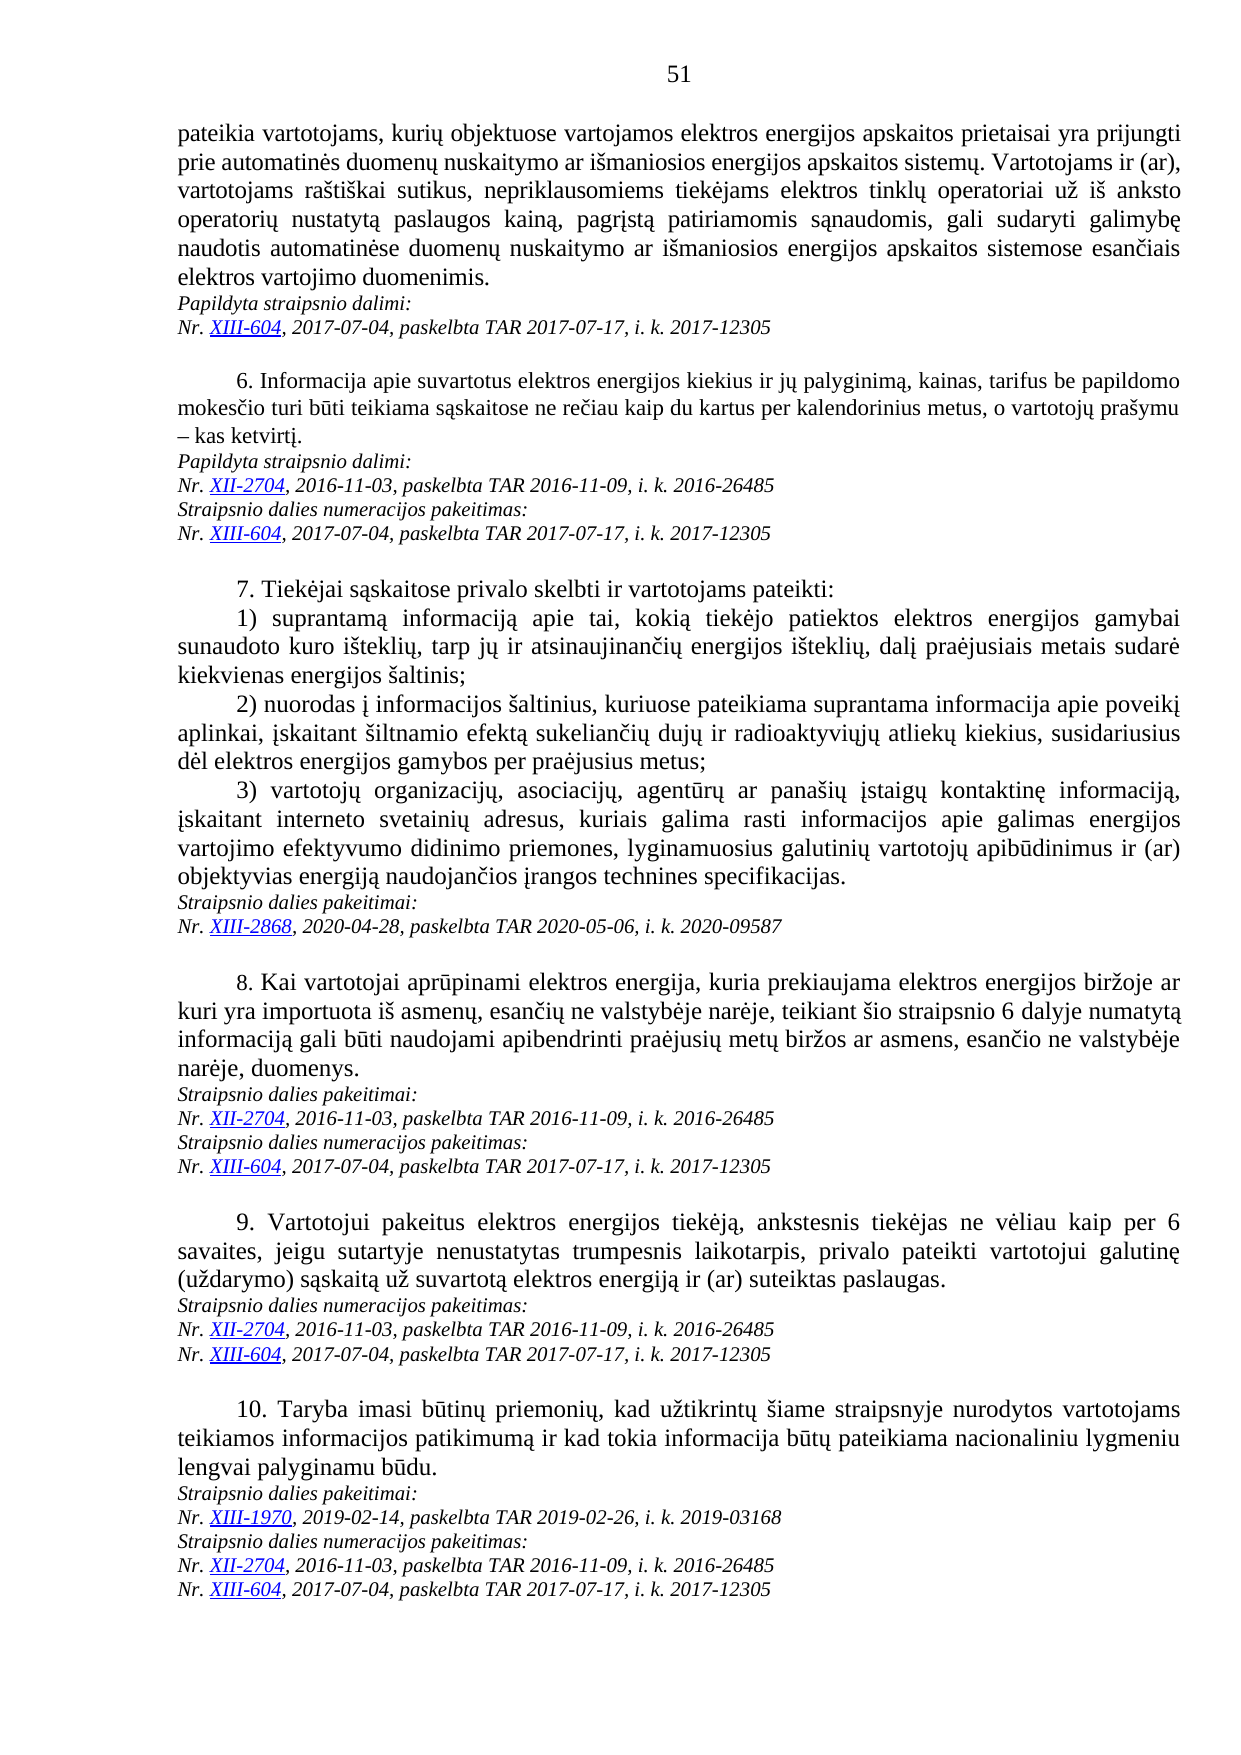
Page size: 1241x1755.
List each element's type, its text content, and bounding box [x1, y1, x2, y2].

text Nr. XII-2704, 2016-11-03, paskelbta TAR 2016-11-09, i. k. 2016-26485 [177, 1106, 1181, 1130]
text 9. Vartotojui pakeitus elektros energijos tiekėją, ankstesnis tiekėjas ne vėliau kaip per 6 savaites, jeigu sutartyje nenustatytas trumpesnis laikotarpis, privalo pateikti vartotojui galutinę (uždarymo) sąskaitą už suvartotą elektros energiją ir (ar) suteiktas paslaugas. [177, 1207, 1181, 1293]
text Nr. XII-2704, 2016-11-03, paskelbta TAR 2016-11-09, i. k. 2016-26485 [177, 1553, 1181, 1577]
text Nr. XIII-604, 2017-07-04, paskelbta TAR 2017-07-17, i. k. 2017-12305 [177, 1154, 1181, 1178]
text Straipsnio dalies pakeitimai: [177, 1481, 1181, 1504]
text Papildyta straipsnio dalimi: [177, 291, 1181, 315]
text Straipsnio dalies pakeitimai: [177, 890, 1181, 914]
text Straipsnio dalies numeracijos pakeitimas: [177, 1293, 1181, 1317]
text 8. Kai vartotojai aprūpinami elektros energija, kuria prekiaujama elektros energijos biržoje ar kuri yra importuota iš asmenų, esančių ne valstybėje narėje, teikiant šio straipsnio 6 dalyje numatytą informaciją gali būti naudojami apibendrinti praėjusių metų biržos ar asmens, esančio ne valstybėje narėje, duomenys. [177, 967, 1181, 1082]
text 7. Tiekėjai sąskaitose privalo skelbti ir vartotojams pateikti: [177, 574, 1181, 603]
text Nr. XII-2704, 2016-11-03, paskelbta TAR 2016-11-09, i. k. 2016-26485 [177, 473, 1181, 497]
text Nr. XII-2704, 2016-11-03, paskelbta TAR 2016-11-09, i. k. 2016-26485 [177, 1317, 1181, 1341]
text 2) nuorodas į informacijos šaltinius, kuriuose pateikiama suprantama informacija apie poveikį aplinkai, įskaitant šiltnamio efektą sukeliančių dujų ir radioaktyviųjų atliekų kiekius, susidariusius dėl elektros energijos gamybos per praėjusius metus; [177, 689, 1181, 775]
text Nr. XIII-604, 2017-07-04, paskelbta TAR 2017-07-17, i. k. 2017-12305 [177, 315, 1181, 339]
text Straipsnio dalies numeracijos pakeitimas: [177, 497, 1181, 521]
text 10. Taryba imasi būtinų priemonių, kad užtikrintų šiame straipsnyje nurodytos vartotojams teikiamos informacijos patikimumą ir kad tokia informacija būtų pateikiama nacionaliniu lygmeniu lengvai palyginamu būdu. [177, 1394, 1181, 1481]
text 6. Informacija apie suvartotus elektros energijos kiekius ir jų palyginimą, kainas, tarifus be papildomo mokesčio turi būti teikiama sąskaitose ne rečiau kaip du kartus per kalendorinius metus, o vartotojų prašymu – kas ketvirtį. [177, 367, 1181, 449]
text Nr. XIII-604, 2017-07-04, paskelbta TAR 2017-07-17, i. k. 2017-12305 [177, 1577, 1181, 1601]
text Nr. XIII-1970, 2019-02-14, paskelbta TAR 2019-02-26, i. k. 2019-03168 [177, 1504, 1181, 1529]
text Nr. XIII-604, 2017-07-04, paskelbta TAR 2017-07-17, i. k. 2017-12305 [177, 1341, 1181, 1366]
text Nr. XIII-604, 2017-07-04, paskelbta TAR 2017-07-17, i. k. 2017-12305 [177, 521, 1181, 545]
text Straipsnio dalies numeracijos pakeitimas: [177, 1130, 1181, 1154]
text Papildyta straipsnio dalimi: [177, 449, 1181, 473]
text Nr. XIII-2868, 2020-04-28, paskelbta TAR 2020-05-06, i. k. 2020-09587 [177, 914, 1181, 938]
text Straipsnio dalies pakeitimai: [177, 1082, 1181, 1106]
text pateikia vartotojams, kurių objektuose vartojamos elektros energijos apskaitos prietaisai yra prijungti prie automatinės duomenų nuskaitymo ar išmaniosios energijos apskaitos sistemų. Vartotojams ir (ar), vartotojams raštiškai sutikus, nepriklausomiems tiekėjams elektros tinklų operatoriai už iš anksto operatorių nustatytą paslaugos kainą, pagrįstą patiriamomis sąnaudomis, gali sudaryti galimybę naudotis automatinėse duomenų nuskaitymo ar išmaniosios energijos apskaitos sistemose esančiais elektros vartojimo duomenimis. [177, 118, 1181, 291]
text 1) suprantamą informaciją apie tai, kokią tiekėjo patiektos elektros energijos gamybai sunaudoto kuro išteklių, tarp jų ir atsinaujinančių energijos išteklių, dalį praėjusiais metais sudarė kiekvienas energijos šaltinis; [177, 603, 1181, 689]
text Straipsnio dalies numeracijos pakeitimas: [177, 1529, 1181, 1553]
text 3) vartotojų organizacijų, asociacijų, agentūrų ar panašių įstaigų kontaktinę informaciją, įskaitant interneto svetainių adresus, kuriais galima rasti informacijos apie galimas energijos vartojimo efektyvumo didinimo priemones, lyginamuosius galutinių vartotojų apibūdinimus ir (ar) objektyvias energiją naudojančios įrangos technines specifikacijas. [177, 775, 1181, 890]
